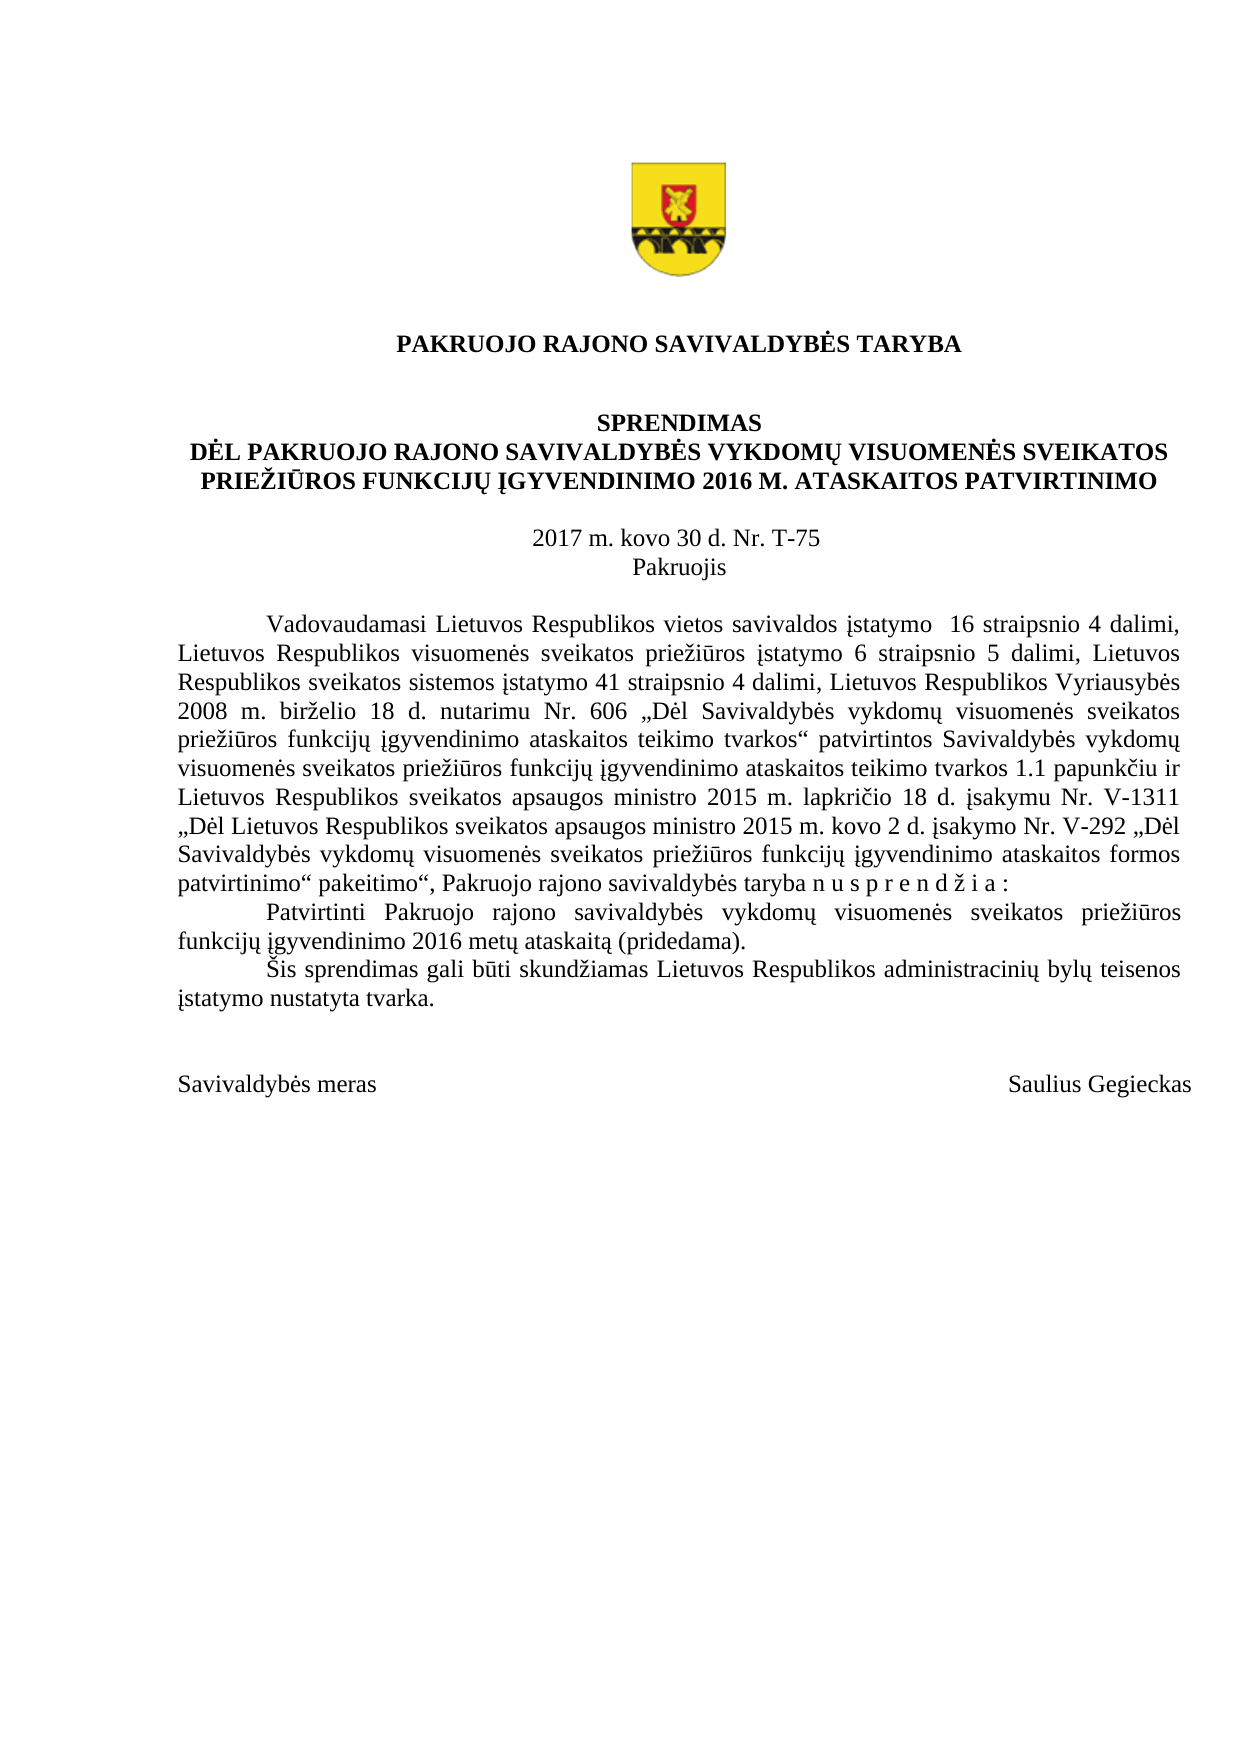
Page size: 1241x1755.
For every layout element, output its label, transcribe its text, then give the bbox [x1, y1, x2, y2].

table_header [1193, 1070, 1208, 1098]
text PAKRUOJO RAJONO SAVIVALDYBĖS TARYBA [177, 329, 1181, 358]
text 2017 m. kovo 30 d. Nr. T-75 [177, 523, 1181, 552]
text SPRENDIMAS [177, 408, 1181, 437]
text Patvirtinti Pakruojo rajono savivaldybės vykdomų visuomenės sveikatos priežiūros funkcijų įgyvendinimo 2016 metų ataskaitą (pridedama). [177, 897, 1181, 954]
text Pakruojis [177, 552, 1181, 581]
text DĖL PAKRUOJO RAJONO SAVIVALDYBĖS VYKDOMŲ VISUOMENĖS SVEIKATOS PRIEŽIŪROS FUNKCIJŲ ĮGYVENDINIMO 2016 M. ATASKAITOS PATVIRTINIMO [177, 437, 1181, 494]
table_header Savivaldybės meras Saulius Gegieckas [166, 1070, 1192, 1098]
text Vadovaudamasi Lietuvos Respublikos vietos savivaldos įstatymo 16 straipsnio 4 dalimi, Lietuvos Respublikos visuomenės sveikatos priežiūros įstatymo 6 straipsnio 5 dalimi, Lietuvos Respublikos sveikatos sistemos įstatymo 41 straipsnio 4 dalimi, Lietuvos Respublikos Vyriausybės 2008 m. birželio 18 d. nutarimu Nr. 606 „Dėl Savivaldybės vykdomų visuomenės sveikatos priežiūros funkcijų įgyvendinimo ataskaitos teikimo tvarkos“ patvirtintos Savivaldybės vykdomų visuomenės sveikatos priežiūros funkcijų įgyvendinimo ataskaitos teikimo tvarkos 1.1 papunkčiu ir Lietuvos Respublikos sveikatos apsaugos ministro 2015 m. lapkričio 18 d. įsakymu Nr. V-1311 „Dėl Lietuvos Respublikos sveikatos apsaugos ministro 2015 m. kovo 2 d. įsakymo Nr. V-292 „Dėl Savivaldybės vykdomų visuomenės sveikatos priežiūros funkcijų įgyvendinimo ataskaitos formos patvirtinimo“ pakeitimo“, Pakruojo rajono savivaldybės taryba nusprendžia: [177, 609, 1181, 897]
text Šis sprendimas gali būti skundžiamas Lietuvos Respublikos administracinių bylų teisenos įstatymo nustatyta tvarka. [177, 954, 1181, 1012]
